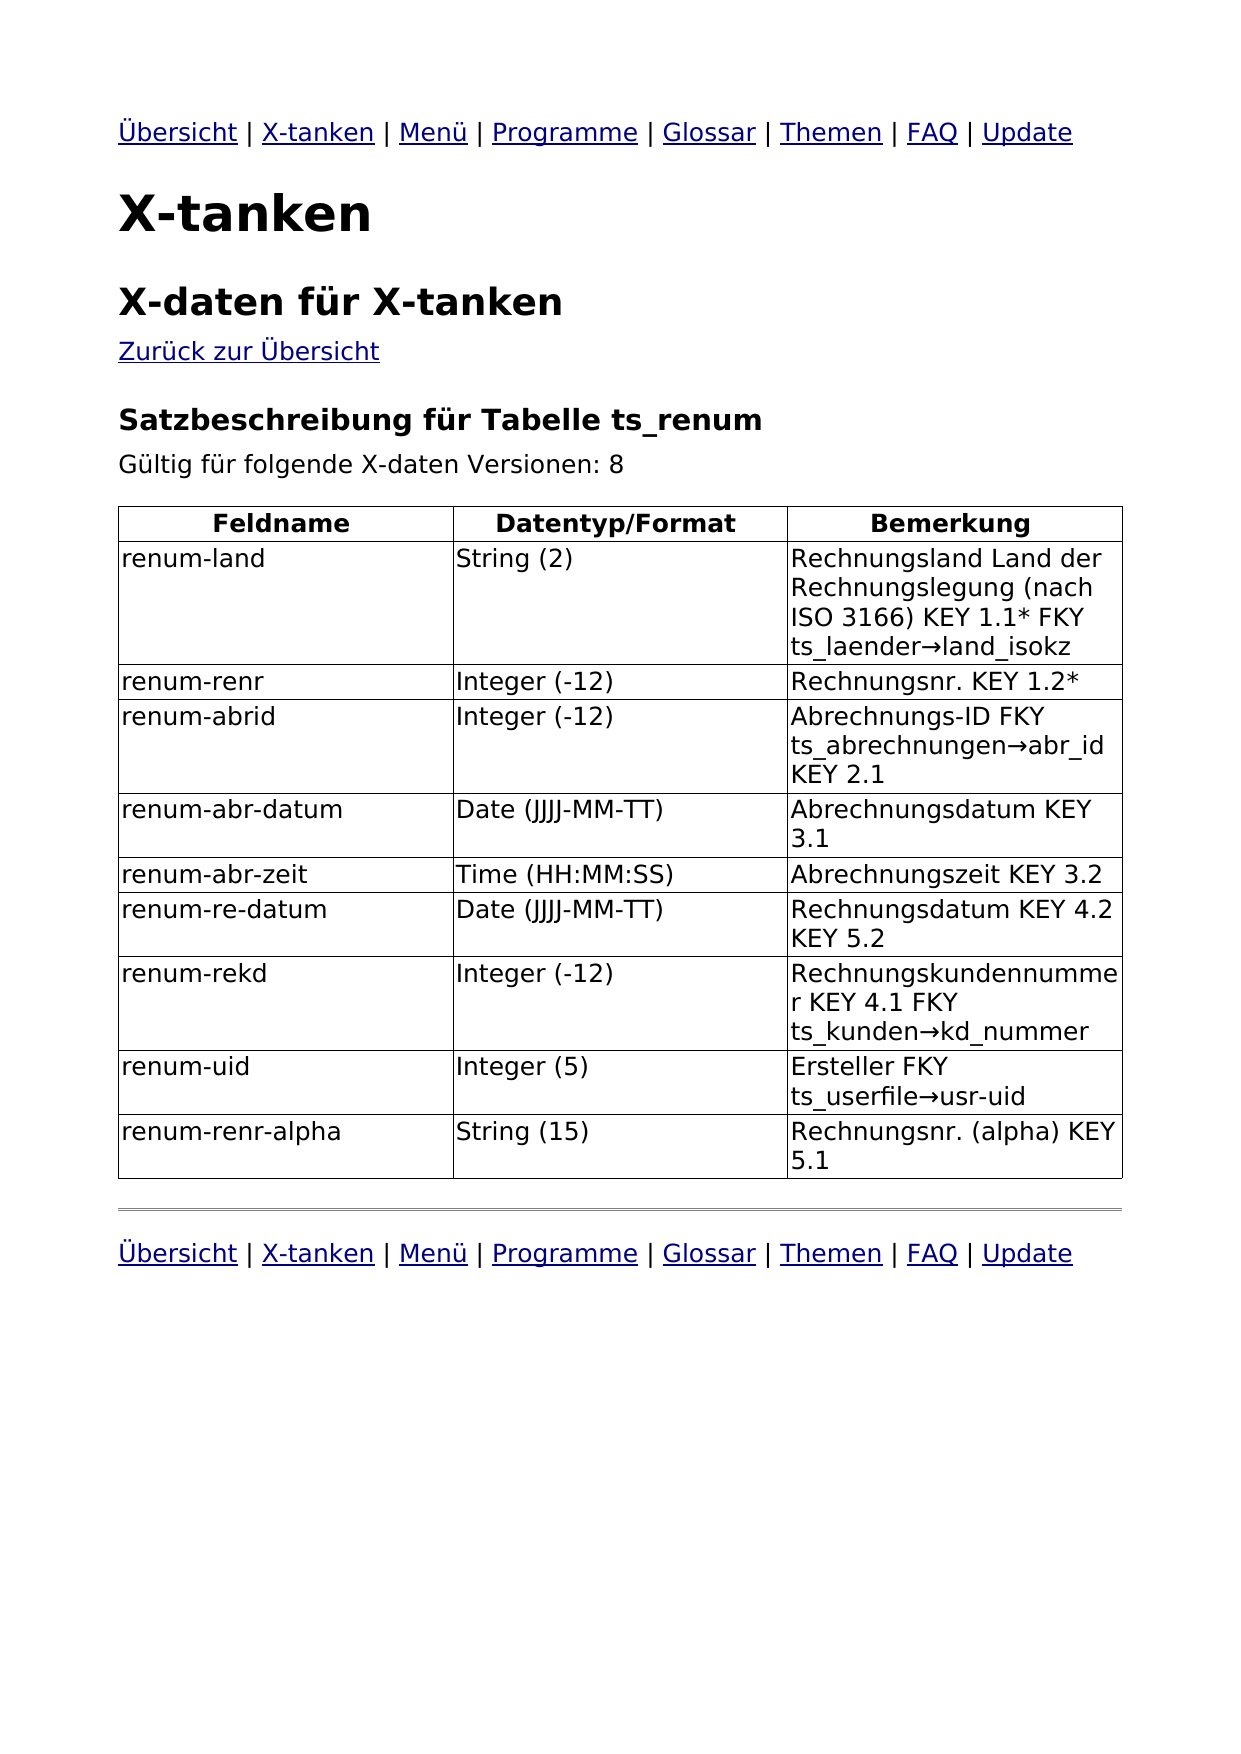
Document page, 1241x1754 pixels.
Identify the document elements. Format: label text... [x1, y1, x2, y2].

table_cell Ersteller FKY ts_userfile→usr-uid [788, 1051, 1122, 1114]
table_cell renum-abr-datum [119, 794, 453, 857]
text Übersicht | X-tanken | Menü | Programme | Glossar | Themen | FAQ | Update [118, 118, 1122, 147]
table_cell renum-land [119, 542, 453, 664]
table_header Datentyp/Format [454, 507, 787, 541]
subtitle X-daten für X-tanken [118, 281, 1122, 324]
table_cell Integer (-12) [454, 665, 787, 699]
table_cell Abrechnungsdatum KEY 3.1 [788, 794, 1122, 857]
table_cell Integer (5) [454, 1051, 787, 1114]
table_cell Rechnungskundennummer KEY 4.1 FKY ts_kunden→kd_nummer [788, 957, 1122, 1049]
table_cell renum-abrid [119, 700, 453, 792]
table_cell Abrechnungs-ID FKY ts_abrechnungen→abr_id KEY 2.1 [788, 700, 1122, 792]
table_cell renum-renr-alpha [119, 1115, 453, 1178]
table_cell renum-renr [119, 665, 453, 699]
table_cell Integer (-12) [454, 957, 787, 1049]
text Gültig für folgende X-daten Versionen: 8 [118, 450, 1122, 479]
table_cell renum-re-datum [119, 893, 453, 956]
table_cell Time (HH:MM:SS) [454, 858, 787, 892]
table_cell Rechnungsdatum KEY 4.2 KEY 5.2 [788, 893, 1122, 956]
table_cell Abrechnungszeit KEY 3.2 [788, 858, 1122, 892]
table_cell Rechnungsnr. KEY 1.2* [788, 665, 1122, 699]
table_cell String (15) [454, 1115, 787, 1178]
subtitle X-tanken [118, 185, 1122, 243]
table_cell Rechnungsland Land der Rechnungslegung (nach ISO 3166) KEY 1.1* FKY ts_laender→land_isokz [788, 542, 1122, 664]
table_cell renum-uid [119, 1051, 453, 1114]
table_cell Integer (-12) [454, 700, 787, 792]
text Zurück zur Übersicht [118, 337, 1122, 366]
table_cell String (2) [454, 542, 787, 664]
table_cell Date (JJJJ-MM-TT) [454, 893, 787, 956]
table_cell renum-rekd [119, 957, 453, 1049]
table_header Feldname [119, 507, 453, 541]
table_cell Date (JJJJ-MM-TT) [454, 794, 787, 857]
subtitle Satzbeschreibung für Tabelle ts_renum [118, 403, 1122, 437]
table_cell renum-abr-zeit [119, 858, 453, 892]
table_header Bemerkung [788, 507, 1122, 541]
text Übersicht | X-tanken | Menü | Programme | Glossar | Themen | FAQ | Update [118, 1239, 1122, 1268]
table_cell Rechnungsnr. (alpha) KEY 5.1 [788, 1115, 1122, 1178]
